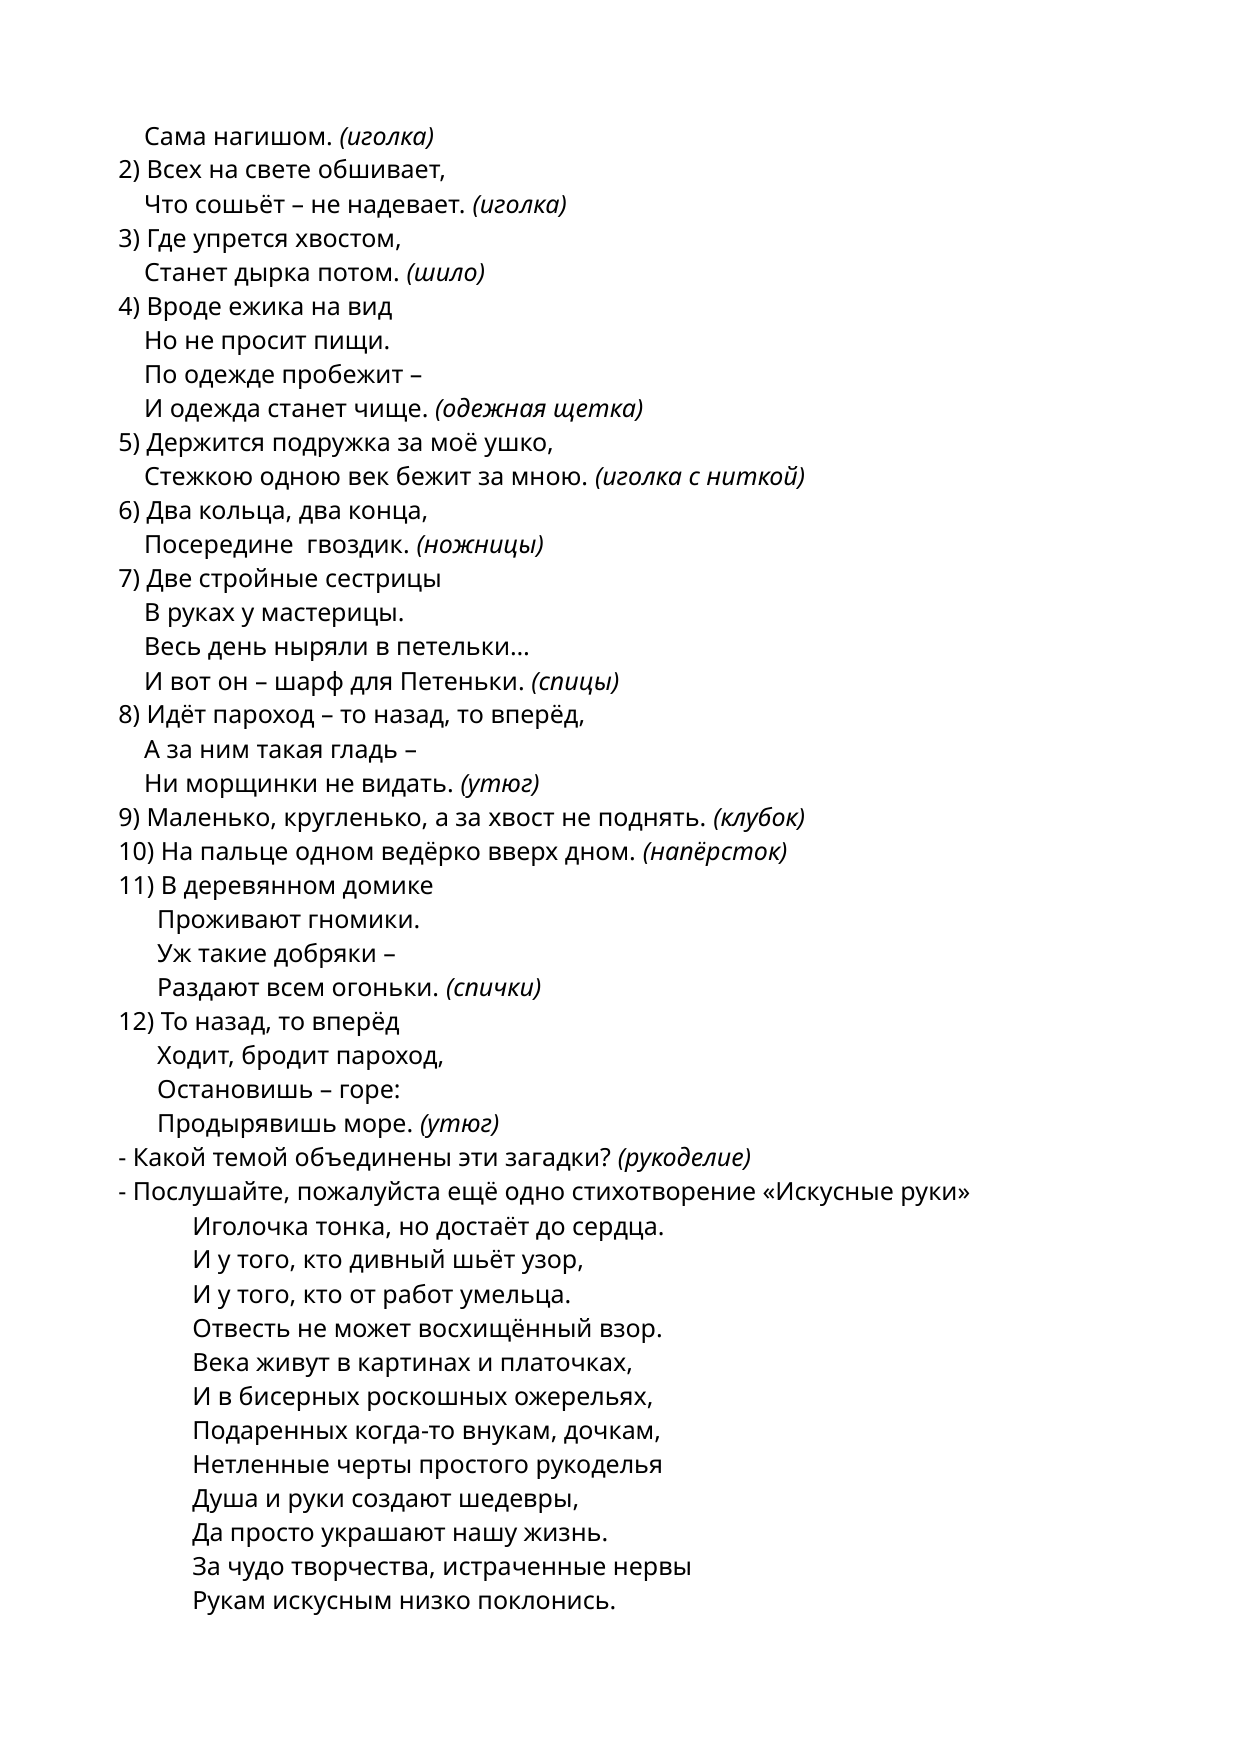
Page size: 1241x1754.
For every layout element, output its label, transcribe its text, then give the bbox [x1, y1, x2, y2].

text Сама нагишом. (иголка) [118, 118, 1122, 152]
text - Какой темой объединены эти загадки? (рукоделие) [118, 1140, 1122, 1174]
text Станет дырка потом. (шило) [118, 254, 1122, 288]
text 4) Вроде ежика на вид [118, 288, 1122, 322]
text Отвесть не может восхищённый взор. [118, 1310, 1122, 1344]
text По одежде пробежит – [118, 357, 1122, 391]
text И вот он – шарф для Петеньки. (спицы) [118, 663, 1122, 697]
text 3) Где упрется хвостом, [118, 220, 1122, 254]
text Нетленные черты простого рукоделья [118, 1447, 1122, 1481]
text Ходит, бродит пароход, [118, 1038, 1122, 1072]
text А за ним такая гладь – [118, 731, 1122, 765]
text Иголочка тонка, но достаёт до сердца. [118, 1208, 1122, 1242]
text И у того, кто дивный шьёт узор, [118, 1242, 1122, 1276]
text 5) Держится подружка за моё ушко, [118, 425, 1122, 459]
text 9) Маленько, кругленько, а за хвост не поднять. (клубок) [118, 799, 1122, 833]
text Душа и руки создают шедевры, [118, 1481, 1122, 1515]
text Проживают гномики. [118, 902, 1122, 936]
text Весь день ныряли в петельки… [118, 629, 1122, 663]
text - Послушайте, пожалуйста ещё одно стихотворение «Искусные руки» [118, 1174, 1122, 1208]
text И у того, кто от работ умельца. [118, 1276, 1122, 1310]
text Но не просит пищи. [118, 322, 1122, 357]
text 10) На пальце одном ведёрко вверх дном. (напёрсток) [118, 833, 1122, 867]
text Да просто украшают нашу жизнь. [118, 1515, 1122, 1549]
text Остановишь – горе: [118, 1072, 1122, 1106]
text В руках у мастерицы. [118, 595, 1122, 629]
text И в бисерных роскошных ожерельях, [118, 1378, 1122, 1412]
text 2) Всех на свете обшивает, [118, 152, 1122, 186]
text Посередине гвоздик. (ножницы) [118, 527, 1122, 561]
text 11) В деревянном домике [118, 867, 1122, 902]
text Века живут в картинах и платочках, [118, 1344, 1122, 1378]
text Ни морщинки не видать. (утюг) [118, 765, 1122, 799]
text За чудо творчества, истраченные нервы [118, 1549, 1122, 1583]
text Уж такие добряки – [118, 936, 1122, 970]
text Что сошьёт – не надевает. (иголка) [118, 186, 1122, 220]
text 8) Идёт пароход – то назад, то вперёд, [118, 697, 1122, 731]
text Подаренных когда-то внукам, дочкам, [118, 1412, 1122, 1447]
text 7) Две стройные сестрицы [118, 561, 1122, 595]
text Продырявишь море. (утюг) [118, 1106, 1122, 1140]
text 6) Два кольца, два конца, [118, 493, 1122, 527]
text Стежкою одною век бежит за мною. (иголка с ниткой) [118, 459, 1122, 493]
text И одежда станет чище. (одежная щетка) [118, 391, 1122, 425]
text Рукам искусным низко поклонись. [118, 1583, 1122, 1617]
text Раздают всем огоньки. (спички) [118, 970, 1122, 1004]
text 12) То назад, то вперёд [118, 1004, 1122, 1038]
